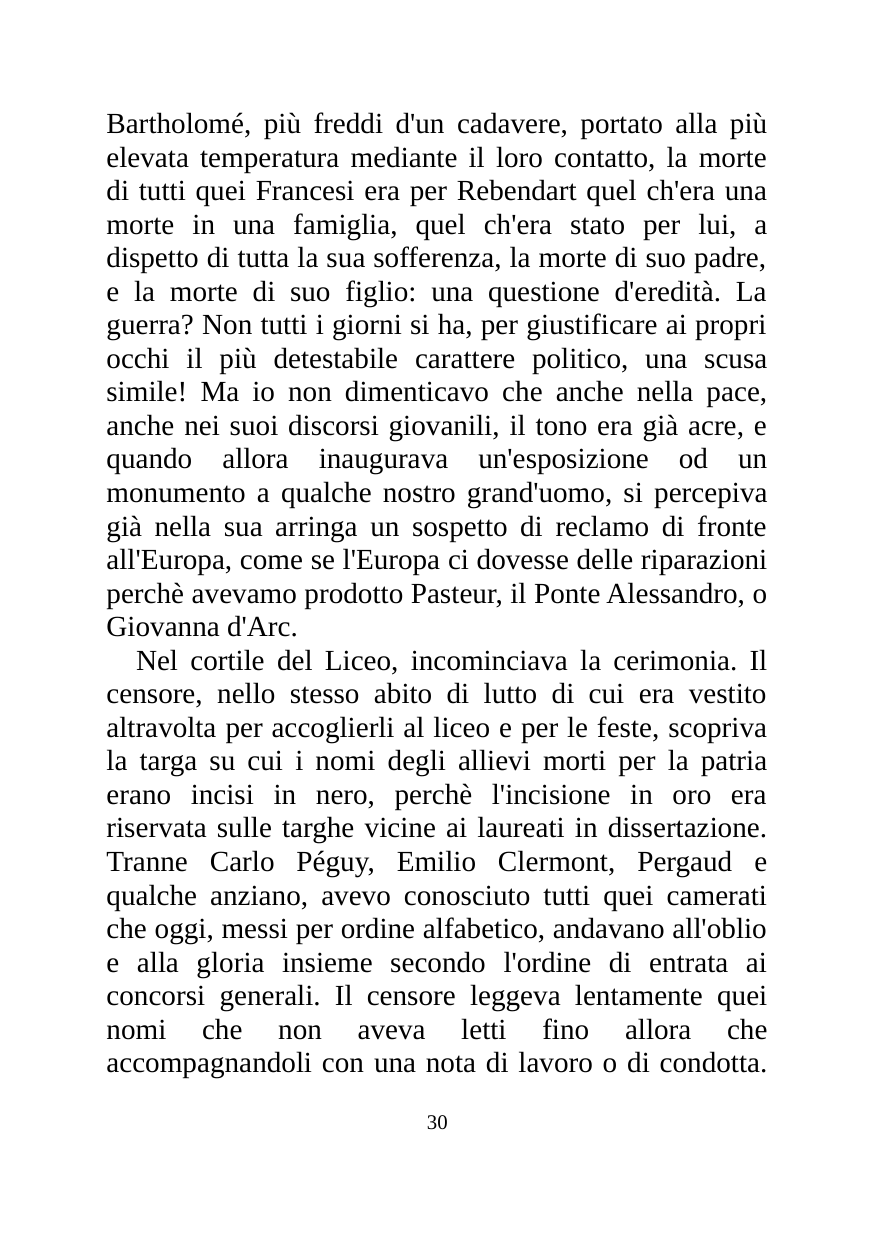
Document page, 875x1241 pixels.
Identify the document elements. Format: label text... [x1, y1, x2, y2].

text Nel cortile del Liceo, incominciava la cerimonia. Il censore, nello stesso abito di lutto di cui era vestito altravolta per accoglierli al liceo e per le feste, scopriva la targa su cui i nomi degli allievi morti per la patria erano incisi in nero, perchè l'incisione in oro era riservata sulle targhe vicine ai laureati in dissertazione. Tranne Carlo Péguy, Emilio Clermont, Pergaud e qualche anziano, avevo conosciuto tutti quei camerati che oggi, messi per ordine alfabetico, andavano all'oblio e alla gloria insieme secondo l'ordine di entrata ai concorsi generali. Il censore leggeva lentamente quei nomi che non aveva letti fino allora che accompagnandoli con una nota di lavoro o di condotta. [106, 643, 768, 1079]
text Bartholomé, più freddi d'un cadavere, portato alla più elevata temperatura mediante il loro contatto, la morte di tutti quei Francesi era per Rebendart quel ch'era una morte in una famiglia, quel ch'era stato per lui, a dispetto di tutta la sua sofferenza, la morte di suo padre, e la morte di suo figlio: una questione d'eredità. La guerra? Non tutti i giorni si ha, per giustificare ai propri occhi il più detestabile carattere politico, una scusa simile! Ma io non dimenticavo che anche nella pace, anche nei suoi discorsi giovanili, il tono era già acre, e quando allora inaugurava un'esposizione od un monumento a qualche nostro grand'uomo, si percepiva già nella sua arringa un sospetto di reclamo di fronte all'Europa, come se l'Europa ci dovesse delle riparazioni perchè avevamo prodotto Pasteur, il Ponte Alessandro, o Giovanna d'Arc. [106, 106, 768, 643]
